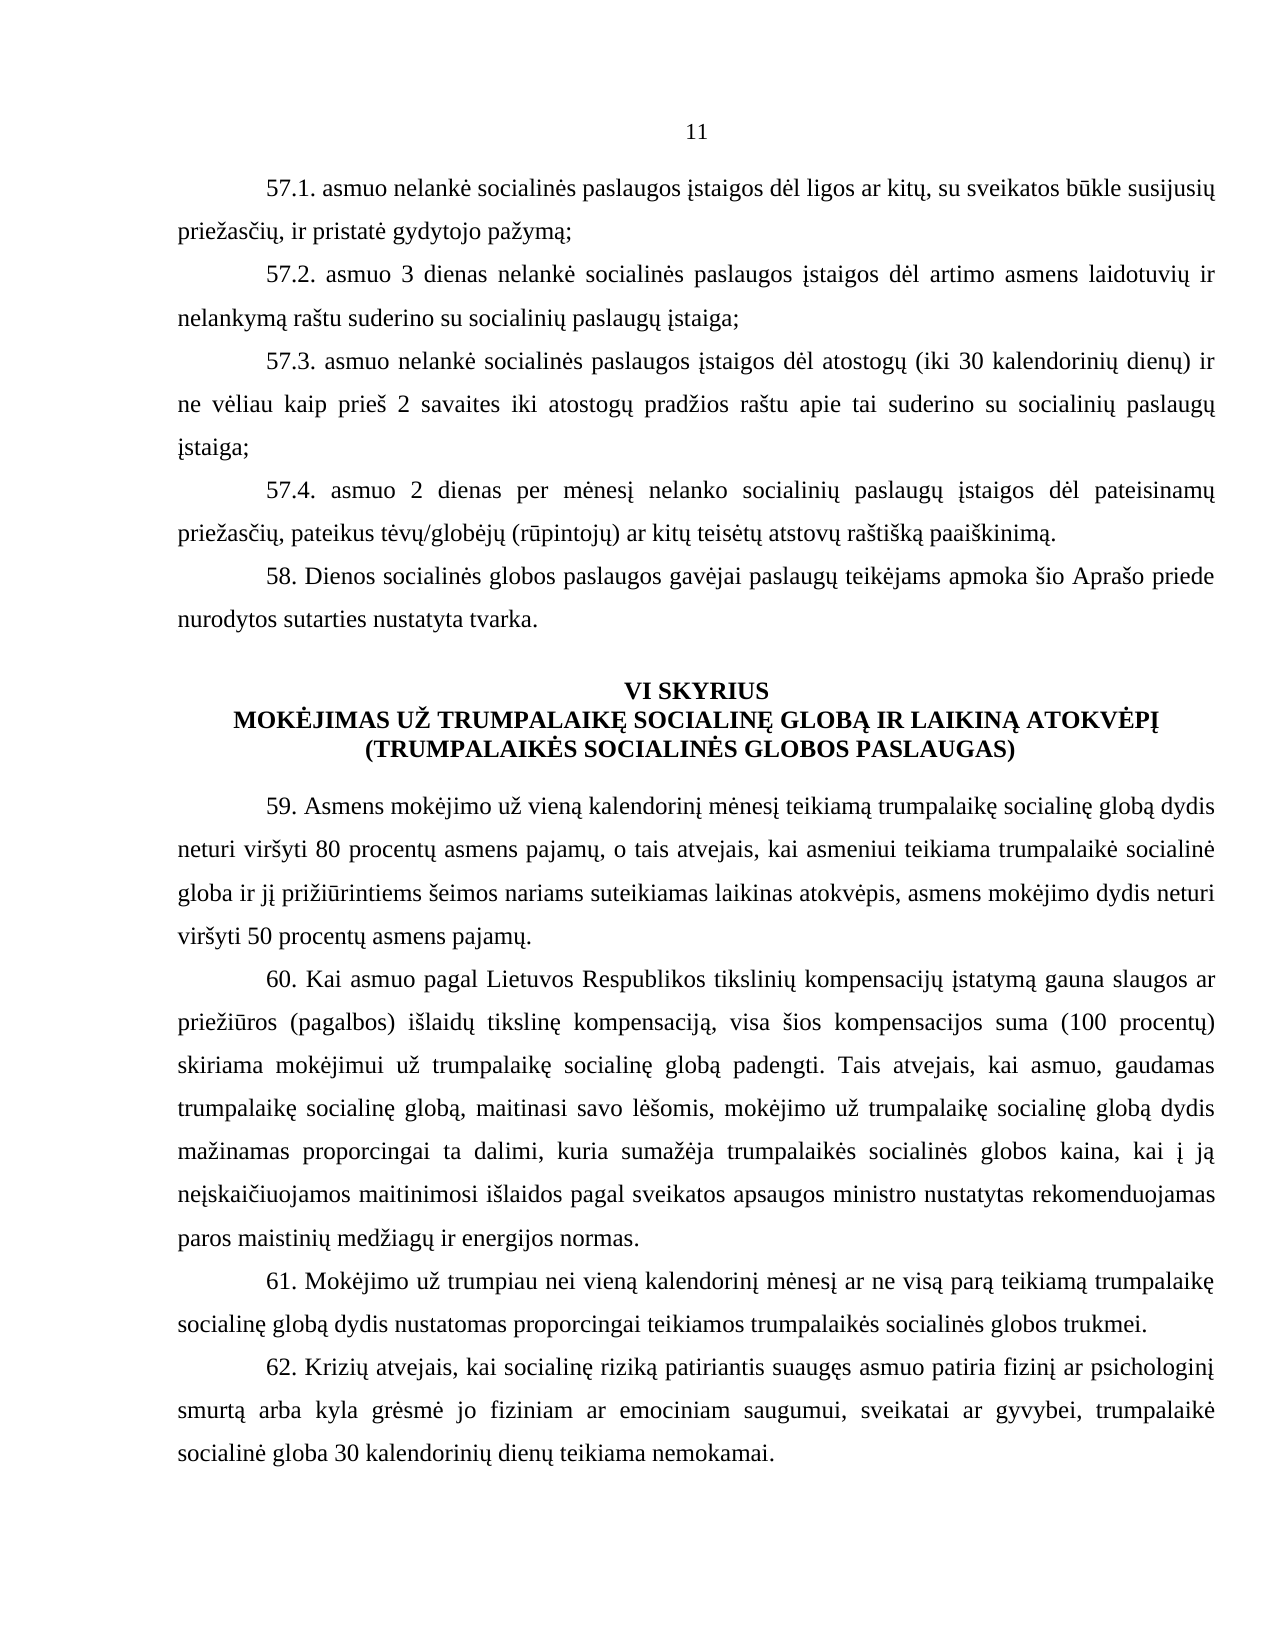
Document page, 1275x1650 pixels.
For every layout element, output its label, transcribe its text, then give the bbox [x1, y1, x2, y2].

text 58. Dienos socialinės globos paslaugos gavėjai paslaugų teikėjams apmoka šio Aprašo priede nurodytos sutarties nustatyta tvarka. [177, 561, 1216, 633]
text 61. Mokėjimo už trumpiau nei vieną kalendorinį mėnesį ar ne visą parą teikiamą trumpalaikę socialinę globą dydis nustatomas proporcingai teikiamos trumpalaikės socialinės globos trukmei. [177, 1266, 1216, 1338]
text MOKĖJIMAS UŽ TRUMPALAIKĘ SOCIALINĘ GLOBĄ IR LAIKINĄ ATOKVĖPĮ (TRUMPALAIKĖS SOCIALINĖS GLOBOS PASLAUGAS) [177, 705, 1216, 763]
text 57.2. asmuo 3 dienas nelankė socialinės paslaugos įstaigos dėl artimo asmens laidotuvių ir nelankymą raštu suderino su socialinių paslaugų įstaiga; [177, 259, 1216, 331]
text 60. Kai asmuo pagal Lietuvos Respublikos tikslinių kompensacijų įstatymą gauna slaugos ar priežiūros (pagalbos) išlaidų tikslinę kompensaciją, visa šios kompensacijos suma (100 procentų) skiriama mokėjimui už trumpalaikę socialinę globą padengti. Tais atvejais, kai asmuo, gaudamas trumpalaikę socialinę globą, maitinasi savo lėšomis, mokėjimo už trumpalaikę socialinę globą dydis mažinamas proporcingai ta dalimi, kuria sumažėja trumpalaikės socialinės globos kaina, kai į ją neįskaičiuojamos maitinimosi išlaidos pagal sveikatos apsaugos ministro nustatytas rekomenduojamas paros maistinių medžiagų ir energijos normas. [177, 964, 1216, 1251]
text 57.3. asmuo nelankė socialinės paslaugos įstaigos dėl atostogų (iki 30 kalendorinių dienų) ir ne vėliau kaip prieš 2 savaites iki atostogų pradžios raštu apie tai suderino su socialinių paslaugų įstaiga; [177, 346, 1216, 461]
text 62. Krizių atvejais, kai socialinę riziką patiriantis suaugęs asmuo patiria fizinį ar psichologinį smurtą arba kyla grėsmė jo fiziniam ar emociniam saugumui, sveikatai ar gyvybei, trumpalaikė socialinė globa 30 kalendorinių dienų teikiama nemokamai. [177, 1352, 1216, 1467]
text 57.1. asmuo nelankė socialinės paslaugos įstaigos dėl ligos ar kitų, su sveikatos būkle susijusių priežasčių, ir pristatė gydytojo pažymą; [177, 173, 1216, 245]
text 57.4. asmuo 2 dienas per mėnesį nelanko socialinių paslaugų įstaigos dėl pateisinamų priežasčių, pateikus tėvų/globėjų (rūpintojų) ar kitų teisėtų atstovų raštišką paaiškinimą. [177, 475, 1216, 547]
text 59. Asmens mokėjimo už vieną kalendorinį mėnesį teikiamą trumpalaikę socialinę globą dydis neturi viršyti 80 procentų asmens pajamų, o tais atvejais, kai asmeniui teikiama trumpalaikė socialinė globa ir jį prižiūrintiems šeimos nariams suteikiamas laikinas atokvėpis, asmens mokėjimo dydis neturi viršyti 50 procentų asmens pajamų. [177, 791, 1216, 949]
text VI SKYRIUS [177, 676, 1216, 705]
